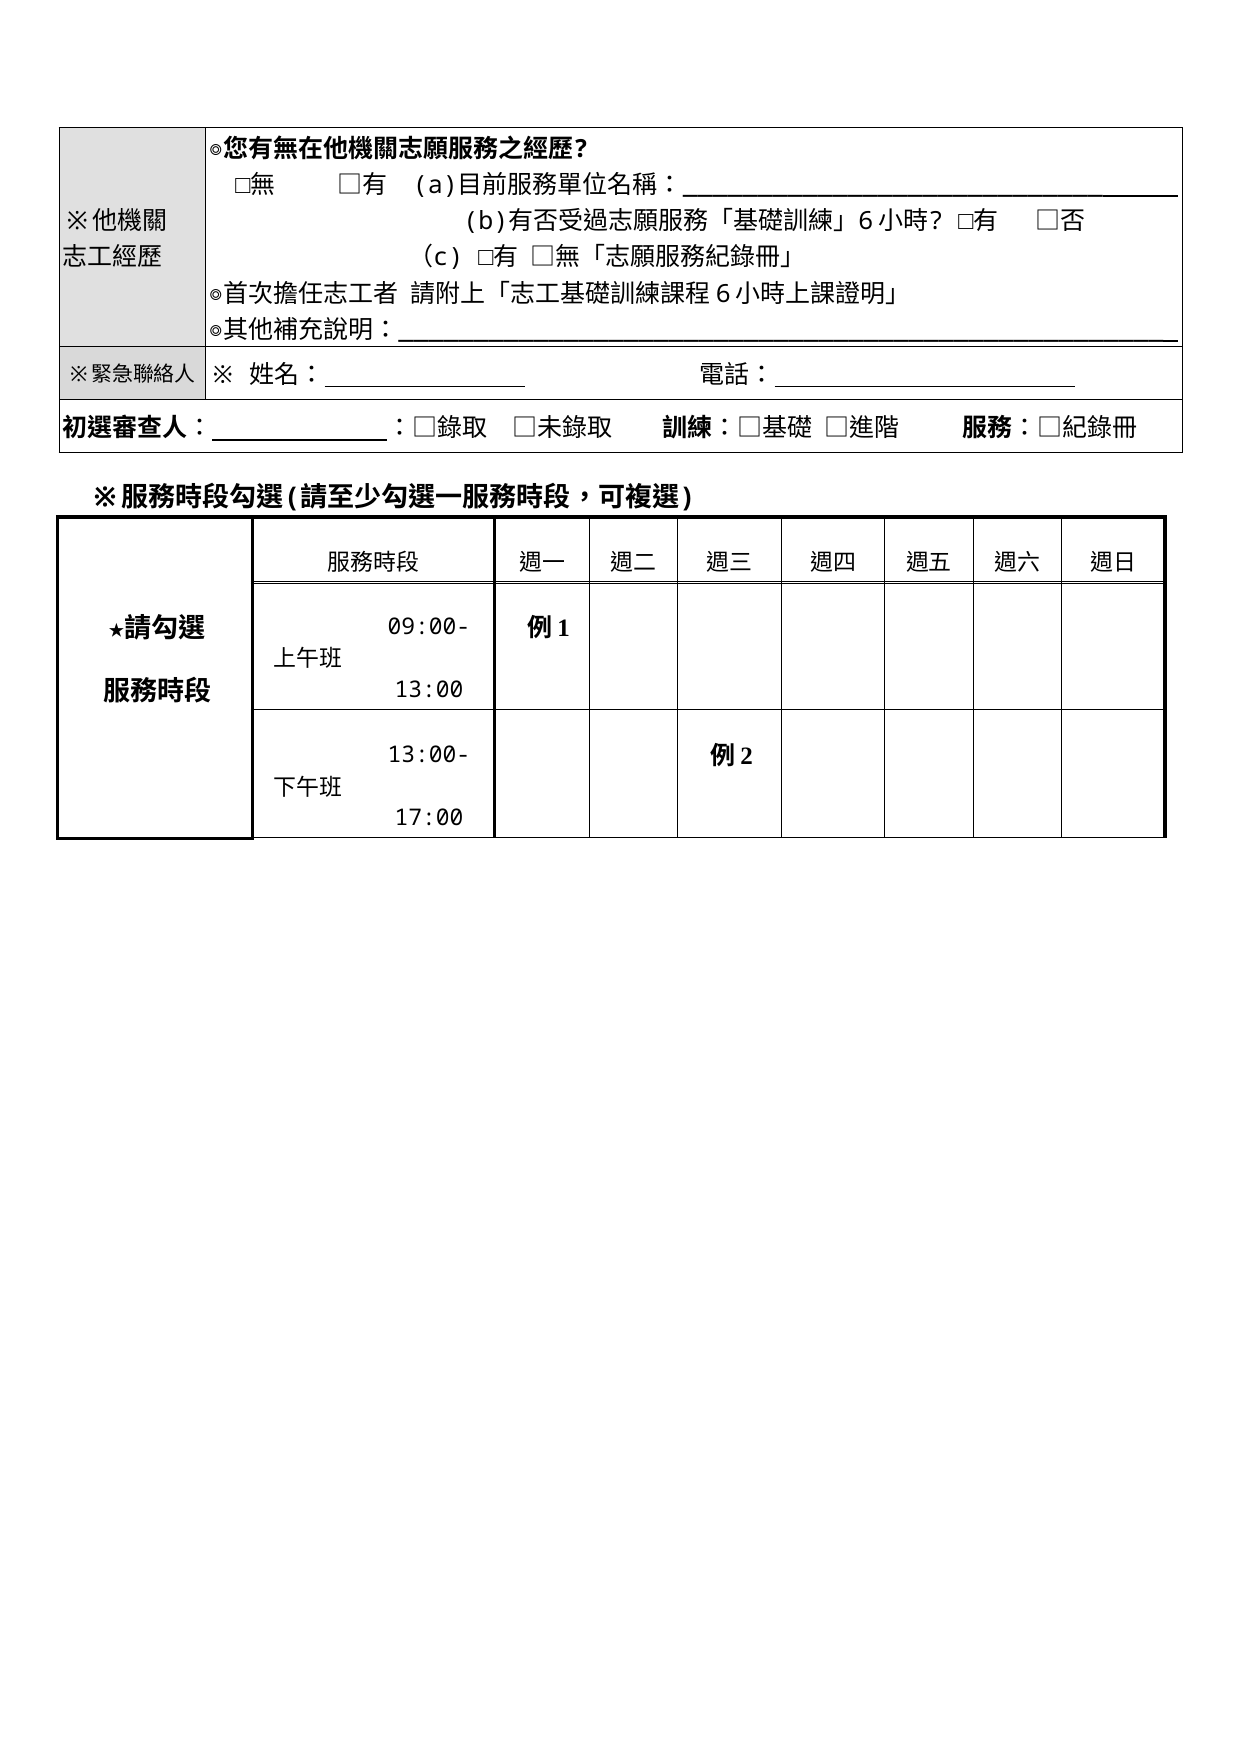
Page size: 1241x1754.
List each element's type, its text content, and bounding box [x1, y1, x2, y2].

table_cell [1062, 584, 1163, 709]
table_cell ※他機關 志工經歷 [60, 128, 205, 346]
table_cell 上午班 [254, 584, 363, 709]
table_cell [885, 710, 973, 837]
table_cell 下午班 [254, 710, 363, 837]
table_header 週三 [678, 519, 781, 581]
table_cell [1062, 710, 1163, 837]
table_cell 例2 [678, 710, 781, 837]
table_header 週日 [1062, 519, 1163, 581]
table_cell 13:00-17:00 [363, 710, 493, 837]
table_cell [590, 710, 677, 837]
table_cell [974, 584, 1061, 709]
table_header 週四 [782, 519, 884, 581]
table_cell [782, 710, 884, 837]
table_header 服務時段 [254, 519, 493, 581]
table_cell [590, 584, 677, 709]
table_cell [678, 584, 781, 709]
table_cell 姓名： 電話： [206, 347, 1182, 399]
table_cell ◎您有無在他機關志願服務之經歷? □無 □有 (a)目前服務單位名稱：____________________________ (b)有否受過志願服務「基礎訓練」6小時? □有 □否 （c) □有 □無「志願服務紀錄冊」 ◎首次擔任志工者 請附上「志工基礎訓練課程6小時上課證明」 ◎其他補充說明：___________________________________________________ [206, 128, 1182, 346]
table_cell [782, 584, 884, 709]
table_header ★請勾選 服務時段 [59, 519, 251, 837]
table_cell 09:00-13:00 [363, 584, 493, 709]
table_header 週五 [885, 519, 973, 581]
table_header 週一 [496, 519, 589, 581]
table_cell [885, 584, 973, 709]
text ※服務時段勾選(請至少勾選一服務時段，可複選) [89, 453, 1152, 515]
table_header 週六 [974, 519, 1061, 581]
table_header 週二 [590, 519, 677, 581]
table_cell 例1 [496, 584, 589, 709]
table_cell 初選審查人： ：□錄取 □未錄取 訓練：□基礎 □進階 服務：□紀錄冊 [60, 400, 1182, 452]
table_cell [974, 710, 1061, 837]
table_cell ※緊急聯絡人 [60, 347, 205, 399]
table_cell [496, 710, 589, 837]
